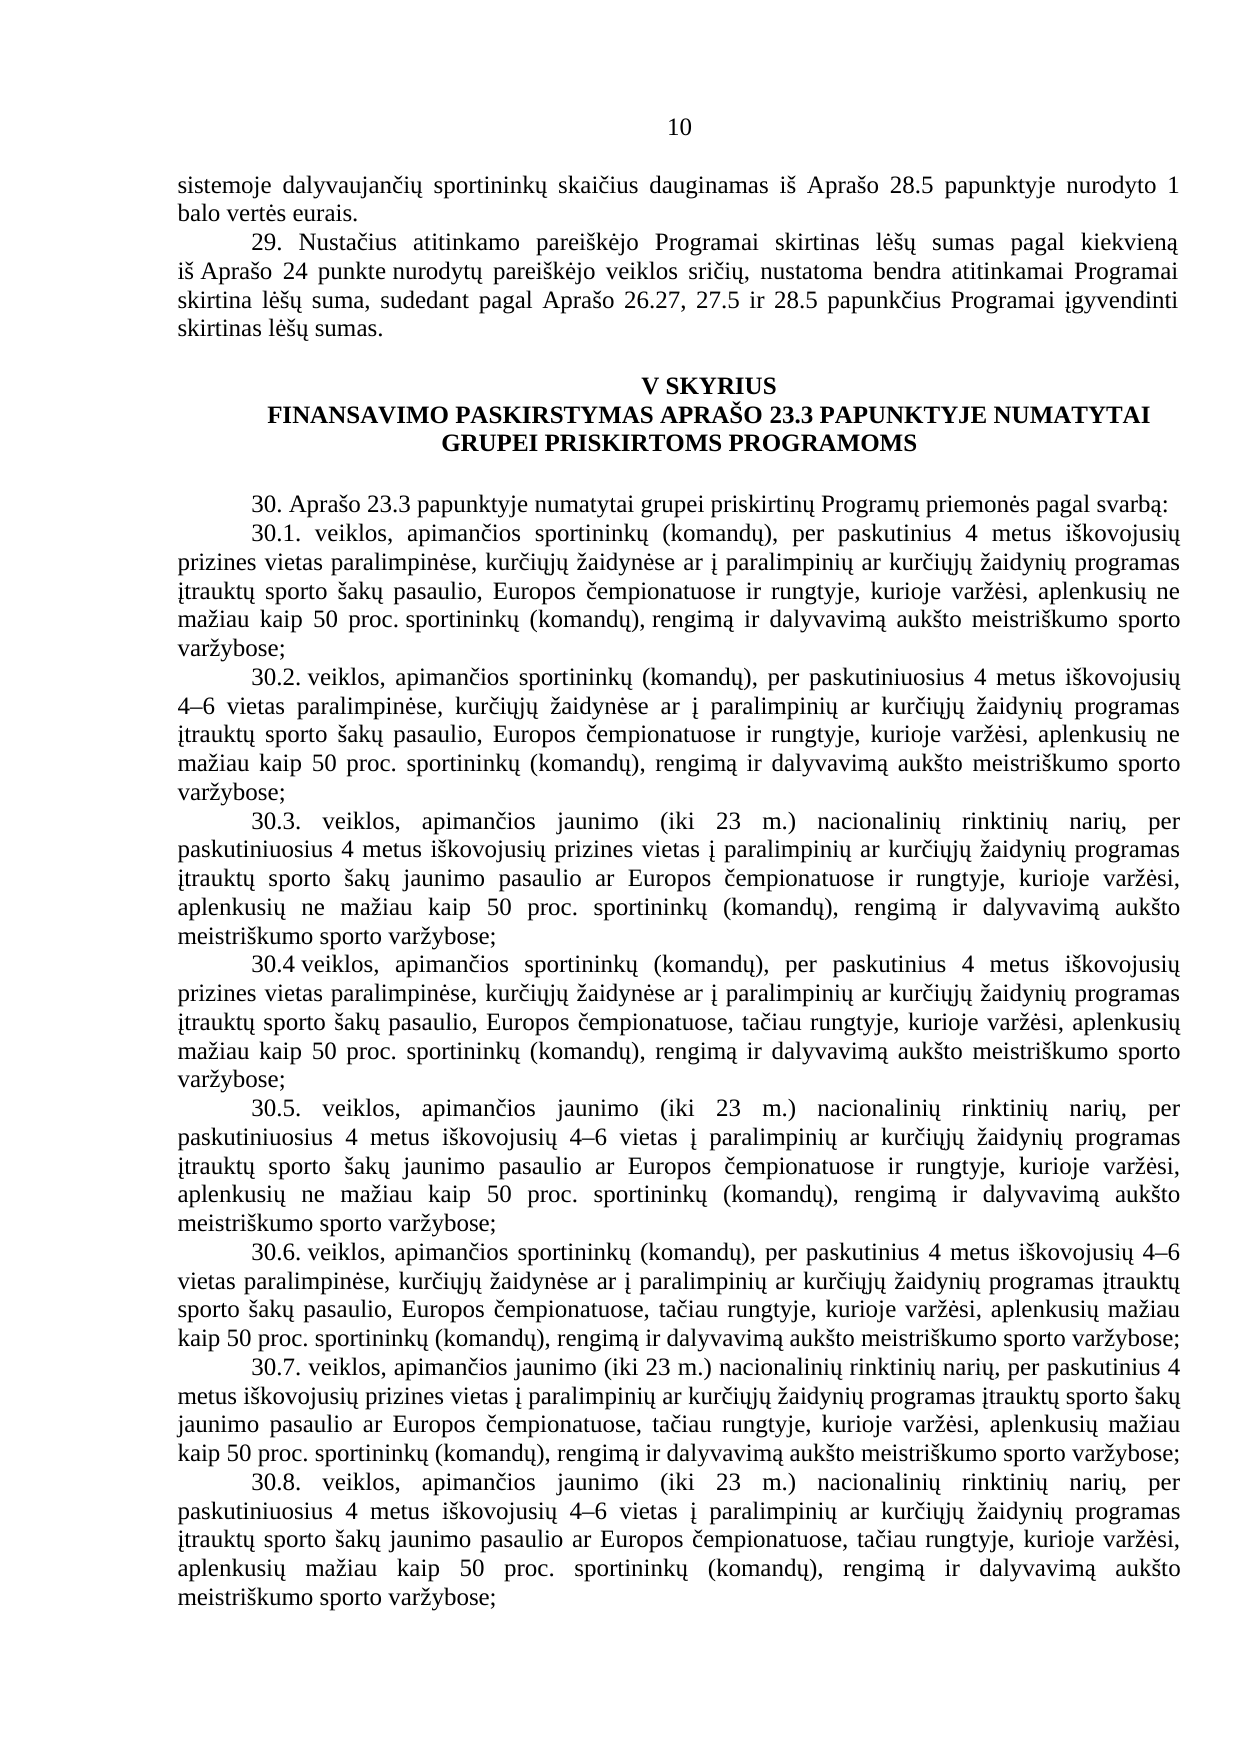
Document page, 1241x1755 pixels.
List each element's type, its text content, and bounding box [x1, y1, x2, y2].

text 30.7. veiklos, apimančios jaunimo (iki 23 m.) nacionalinių rinktinių narių, per paskutinius 4 metus iškovojusių prizines vietas į paralimpinių ar kurčiųjų žaidynių programas įtrauktų sporto šakų jaunimo pasaulio ar Europos čempionatuose, tačiau rungtyje, kurioje varžėsi, aplenkusių mažiau kaip 50 proc. sportininkų (komandų), rengimą ir dalyvavimą aukšto meistriškumo sporto varžybose; [177, 1352, 1181, 1467]
text 30.8. veiklos, apimančios jaunimo (iki 23 m.) nacionalinių rinktinių narių, per paskutiniuosius 4 metus iškovojusių 4–6 vietas į paralimpinių ar kurčiųjų žaidynių programas įtrauktų sporto šakų jaunimo pasaulio ar Europos čempionatuose, tačiau rungtyje, kurioje varžėsi, aplenkusių mažiau kaip 50 proc. sportininkų (komandų), rengimą ir dalyvavimą aukšto meistriškumo sporto varžybose; [177, 1467, 1181, 1611]
text 30.5. veiklos, apimančios jaunimo (iki 23 m.) nacionalinių rinktinių narių, per paskutiniuosius 4 metus iškovojusių 4–6 vietas į paralimpinių ar kurčiųjų žaidynių programas įtrauktų sporto šakų jaunimo pasaulio ar Europos čempionatuose ir rungtyje, kurioje varžėsi, aplenkusių ne mažiau kaip 50 proc. sportininkų (komandų), rengimą ir dalyvavimą aukšto meistriškumo sporto varžybose; [177, 1093, 1181, 1237]
text 30.1. veiklos, apimančios sportininkų (komandų), per paskutinius 4 metus iškovojusių prizines vietas paralimpinėse, kurčiųjų žaidynėse ar į paralimpinių ar kurčiųjų žaidynių programas įtrauktų sporto šakų pasaulio, Europos čempionatuose ir rungtyje, kurioje varžėsi, aplenkusių ne mažiau kaip 50 proc. sportininkų (komandų), rengimą ir dalyvavimą aukšto meistriškumo sporto varžybose; [177, 518, 1181, 662]
text FINANSAVIMO PASKIRSTYMAS APRAŠO 23.3 PAPUNKTYJE NUMATYTAI GRUPEI PRISKIRTOMS PROGRAMOMS [177, 400, 1181, 457]
text 30.3. veiklos, apimančios jaunimo (iki 23 m.) nacionalinių rinktinių narių, per paskutiniuosius 4 metus iškovojusių prizines vietas į paralimpinių ar kurčiųjų žaidynių programas įtrauktų sporto šakų jaunimo pasaulio ar Europos čempionatuose ir rungtyje, kurioje varžėsi, aplenkusių ne mažiau kaip 50 proc. sportininkų (komandų), rengimą ir dalyvavimą aukšto meistriškumo sporto varžybose; [177, 806, 1181, 949]
text 30.6. veiklos, apimančios sportininkų (komandų), per paskutinius 4 metus iškovojusių 4–6 vietas paralimpinėse, kurčiųjų žaidynėse ar į paralimpinių ar kurčiųjų žaidynių programas įtrauktų sporto šakų pasaulio, Europos čempionatuose, tačiau rungtyje, kurioje varžėsi, aplenkusių mažiau kaip 50 proc. sportininkų (komandų), rengimą ir dalyvavimą aukšto meistriškumo sporto varžybose; [177, 1237, 1181, 1352]
text 30.2. veiklos, apimančios sportininkų (komandų), per paskutiniuosius 4 metus iškovojusių 4–6 vietas paralimpinėse, kurčiųjų žaidynėse ar į paralimpinių ar kurčiųjų žaidynių programas įtrauktų sporto šakų pasaulio, Europos čempionatuose ir rungtyje, kurioje varžėsi, aplenkusių ne mažiau kaip 50 proc. sportininkų (komandų), rengimą ir dalyvavimą aukšto meistriškumo sporto varžybose; [177, 662, 1181, 806]
text V SKYRIUS [177, 371, 1181, 400]
text 30.4 veiklos, apimančios sportininkų (komandų), per paskutinius 4 metus iškovojusių prizines vietas paralimpinėse, kurčiųjų žaidynėse ar į paralimpinių ar kurčiųjų žaidynių programas įtrauktų sporto šakų pasaulio, Europos čempionatuose, tačiau rungtyje, kurioje varžėsi, aplenkusių mažiau kaip 50 proc. sportininkų (komandų), rengimą ir dalyvavimą aukšto meistriškumo sporto varžybose; [177, 949, 1181, 1093]
text 29. Nustačius atitinkamo pareiškėjo Programai skirtinas lėšų sumas pagal kiekvieną iš Aprašo 24 punkte nurodytų pareiškėjo veiklos sričių, nustatoma bendra atitinkamai Programai skirtina lėšų suma, sudedant pagal Aprašo 26.27, 27.5 ir 28.5 papunkčius Programai įgyvendinti skirtinas lėšų sumas. [177, 227, 1179, 342]
text sistemoje dalyvaujančių sportininkų skaičius dauginamas iš Aprašo 28.5 papunktyje nurodyto 1 balo vertės eurais. [177, 170, 1181, 227]
text 30. Aprašo 23.3 papunktyje numatytai grupei priskirtinų Programų priemonės pagal svarbą: [177, 489, 1181, 518]
